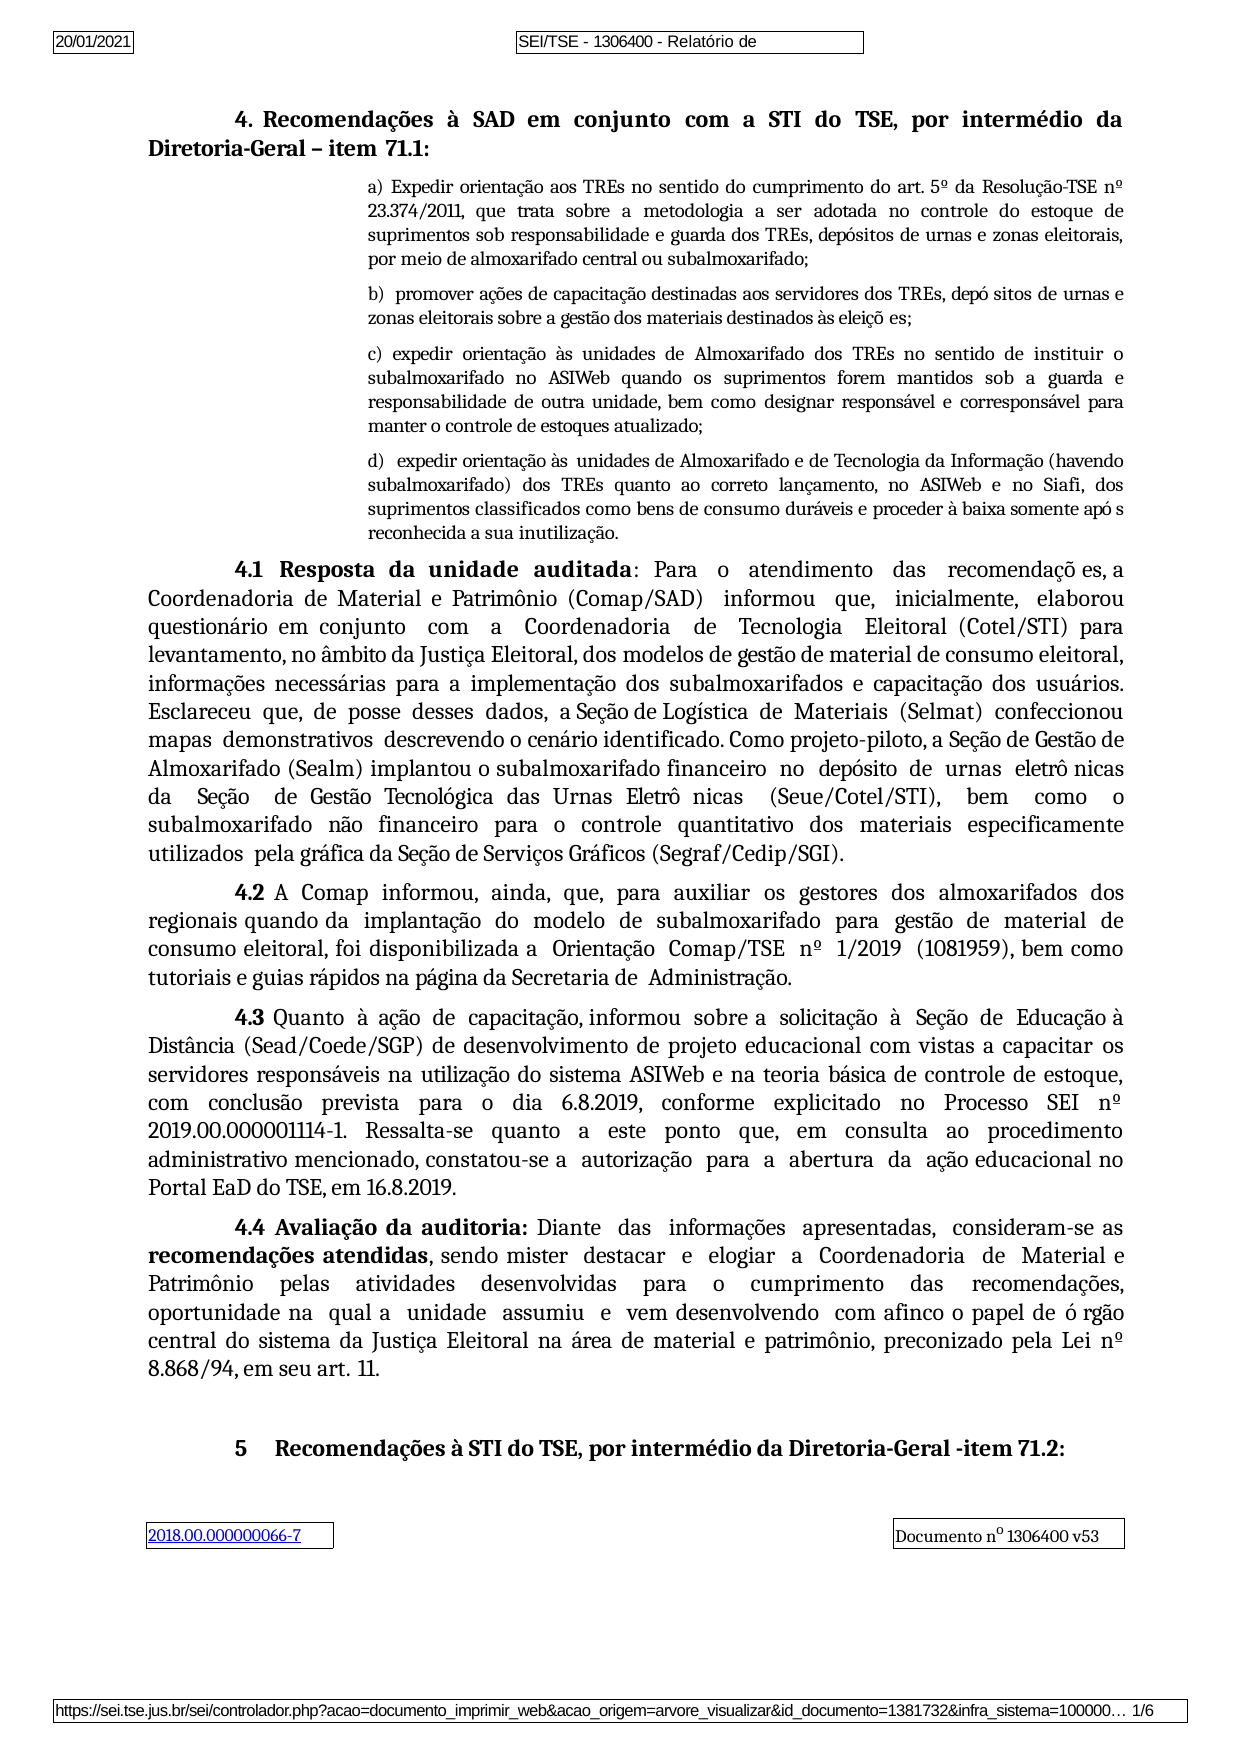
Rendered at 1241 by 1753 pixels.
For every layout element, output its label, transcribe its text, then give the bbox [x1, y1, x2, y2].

list Expedir orientação aos TREs no sentido do cumprimento do art. 5º da Resolução-TSE nº 23.374/2011, que trata sobre a metodologia a ser adotada no controle do estoque de suprimentos sob responsabilidade e guarda dos TREs, depósitos de urnas e zonas eleitorais, por meio de almoxarifado central ou subalmoxarifado; [368, 176, 1124, 270]
list Quanto à ação de capacitação, informou sobre a solicitação à Seção de Educação à Distância (Sead/Coede/SGP) de desenvolvimento de projeto educacional com vistas a capacitar os servidores responsáveis na utilização do sistema ASIWeb e na teoria básica de controle de estoque, com conclusão prevista para o dia 6.8.2019, conforme explicitado no Processo SEI nº 2019.00.000001114-1. Ressalta-se quanto a este ponto que, em consulta ao procedimento administrativo mencionado, constatou-se a autorização para a abertura da ação educacional no Portal EaD do TSE, em 16.8.2019. [148, 1004, 1124, 1201]
list 2018.00.000000066-7 [148, 1525, 333, 1546]
list expedir orientação às unidades de Almoxarifado dos TREs no sentido de instituir o subalmoxarifado no ASIWeb quando os suprimentos forem mantidos sob a guarda e responsabilidade de outra unidade, bem como designar responsável e corresponsável para manter o controle de estoques atualizado; [368, 343, 1124, 437]
list promover ações de capacitação destinadas aos servidores dos TREs, depó sitos de urnas e zonas eleitorais sobre a gestão dos materiais destinados às eleiçõ es; [368, 283, 1124, 330]
list Recomendações à SAD em conjunto com a STI do TSE, por intermédio da Diretoria-Geral – item 71.1: [148, 106, 1123, 162]
list Resposta da unidade auditada: Para o atendimento das recomendaçõ es, a Coordenadoria de Material e Patrimônio (Comap/SAD) informou que, inicialmente, elaborou questionário em conjunto com a Coordenadoria de Tecnologia Eleitoral (Cotel/STI) para levantamento, no âmbito da Justiça Eleitoral, dos modelos de gestão de material de consumo eleitoral, informações necessárias para a implementação dos subalmoxarifados e capacitação dos usuários. Esclareceu que, de posse desses dados, a Seção de Logı́stica de Materiais (Selmat) confeccionou mapas demonstrativos descrevendo o cenário identificado. Como projeto-piloto, a Seção de Gestão de Almoxarifado (Sealm) implantou o subalmoxarifado financeiro no depósito de urnas eletrô nicas da Seção de Gestão Tecnológica das Urnas Eletrô nicas (Seue/Cotel/STI), bem como o subalmoxarifado não financeiro para o controle quantitativo dos materiais especificamente utilizados pela gráfica da Seção de Serviços Gráficos (Segraf/Cedip/SGI). [148, 556, 1124, 867]
list Documento no 1306400 v53 [895, 1521, 1124, 1547]
list A Comap informou, ainda, que, para auxiliar os gestores dos almoxarifados dos regionais quando da implantação do modelo de subalmoxarifado para gestão de material de consumo eleitoral, foi disponibilizada a Orientação Comap/TSE nº 1/2019 (1081959), bem como tutoriais e guias rápidos na página da Secretaria de Administração. [148, 879, 1124, 991]
list Avaliação da auditoria: Diante das informações apresentadas, consideram-se as recomendações atendidas, sendo mister destacar e elogiar a Coordenadoria de Material e Patrimônio pelas atividades desenvolvidas para o cumprimento das recomendações, oportunidade na qual a unidade assumiu e vem desenvolvendo com afinco o papel de ó rgão central do sistema da Justiça Eleitoral na área de material e patrimônio, preconizado pela Lei nº 8.868/94, em seu art. 11. [148, 1213, 1124, 1383]
list Recomendações à STI do TSE, por intermédio da Diretoria-Geral -item 71.2: [148, 1434, 1124, 1462]
list expedir orientação às unidades de Almoxarifado e de Tecnologia da Informação (havendo subalmoxarifado) dos TREs quanto ao correto lançamento, no ASIWeb e no Siafi, dos suprimentos classificados como bens de consumo duráveis e proceder à baixa somente apó s reconhecida a sua inutilização. [368, 450, 1124, 544]
